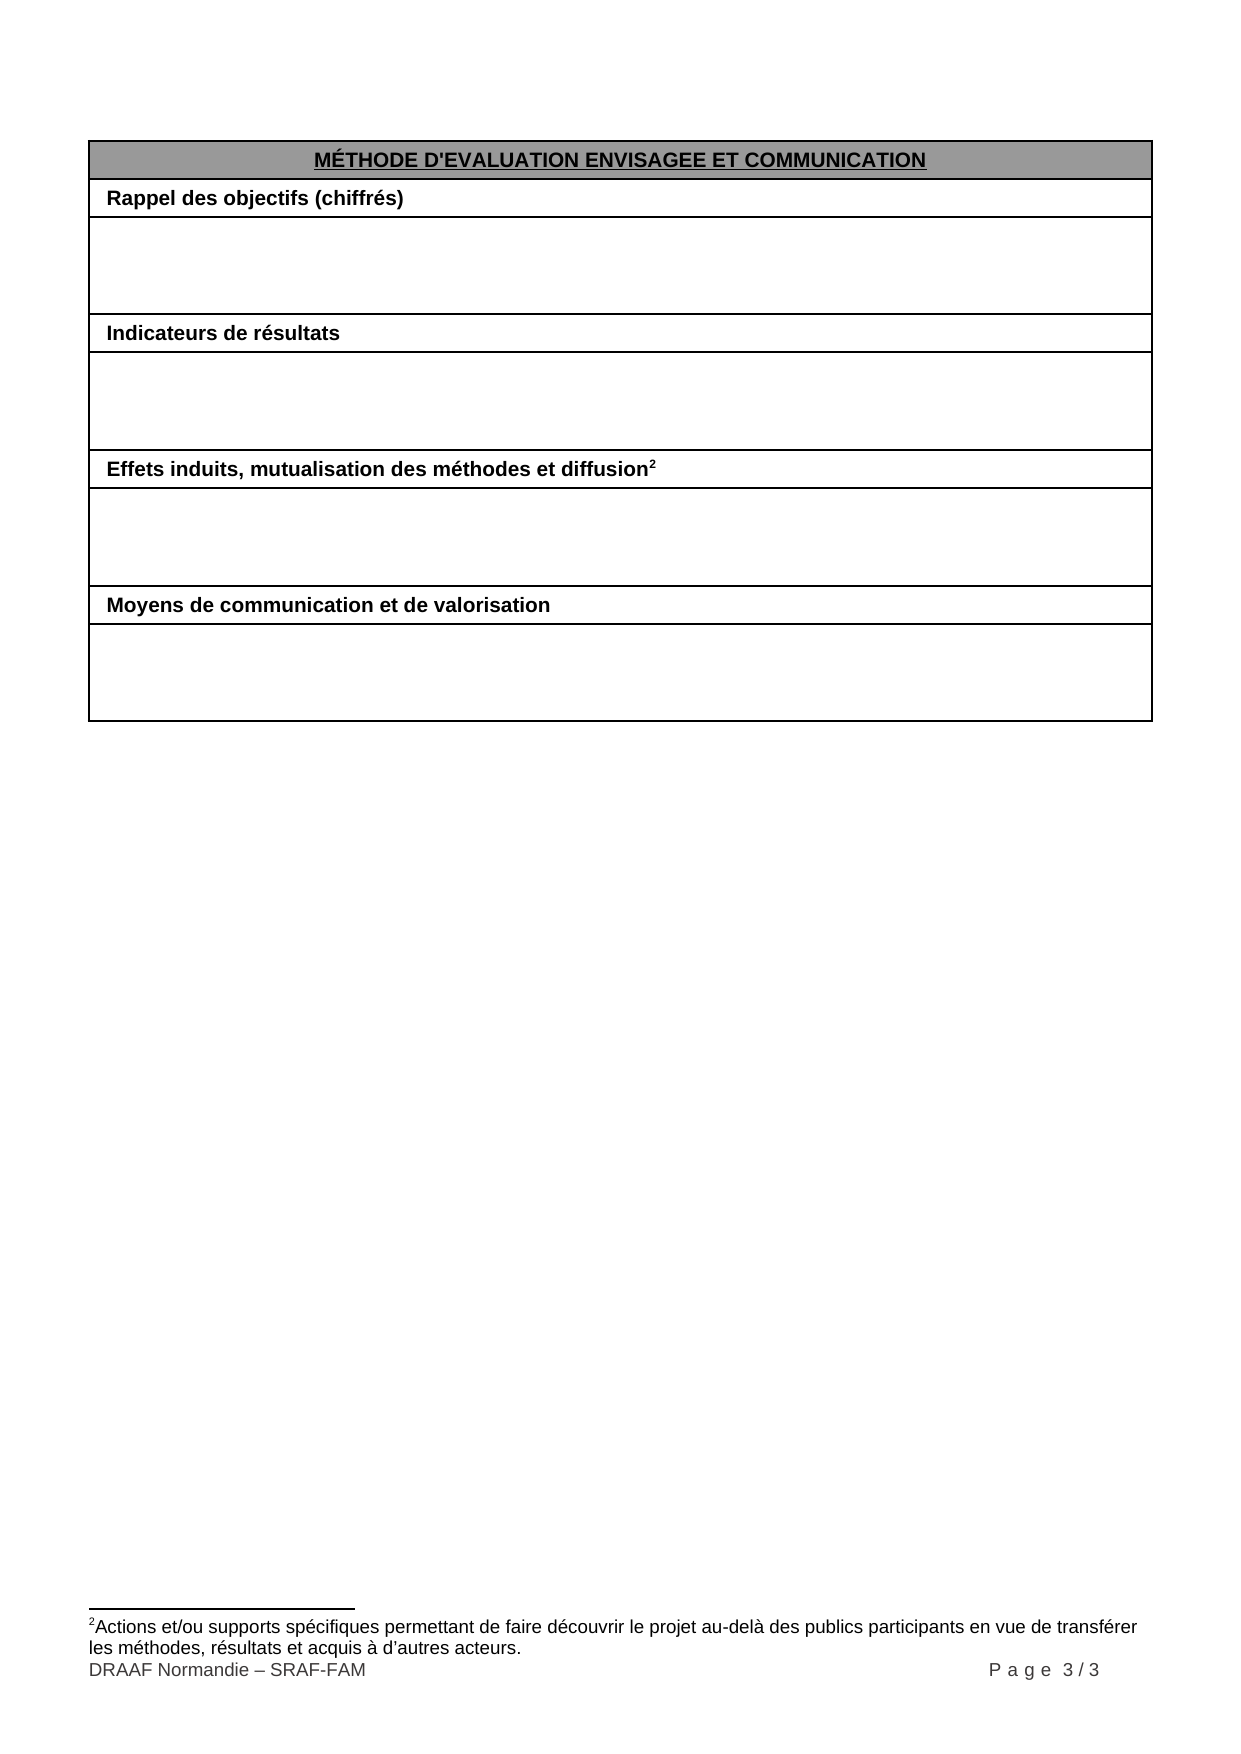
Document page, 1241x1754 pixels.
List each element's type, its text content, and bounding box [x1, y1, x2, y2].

table_cell Moyens de communication et de valorisation [90, 587, 1151, 622]
table_cell [90, 625, 1151, 720]
table_header MÉTHODE D'EVALUATION ENVISAGEE ET COMMUNICATION [90, 142, 1151, 178]
table_cell [90, 218, 1151, 313]
table_cell Indicateurs de résultats [90, 315, 1151, 351]
table_cell [90, 489, 1151, 584]
table_cell [90, 353, 1151, 449]
table_cell Effets induits, mutualisation des méthodes et diffusion [90, 451, 1151, 487]
table_cell Rappel des objectifs (chiffrés) [90, 180, 1151, 216]
